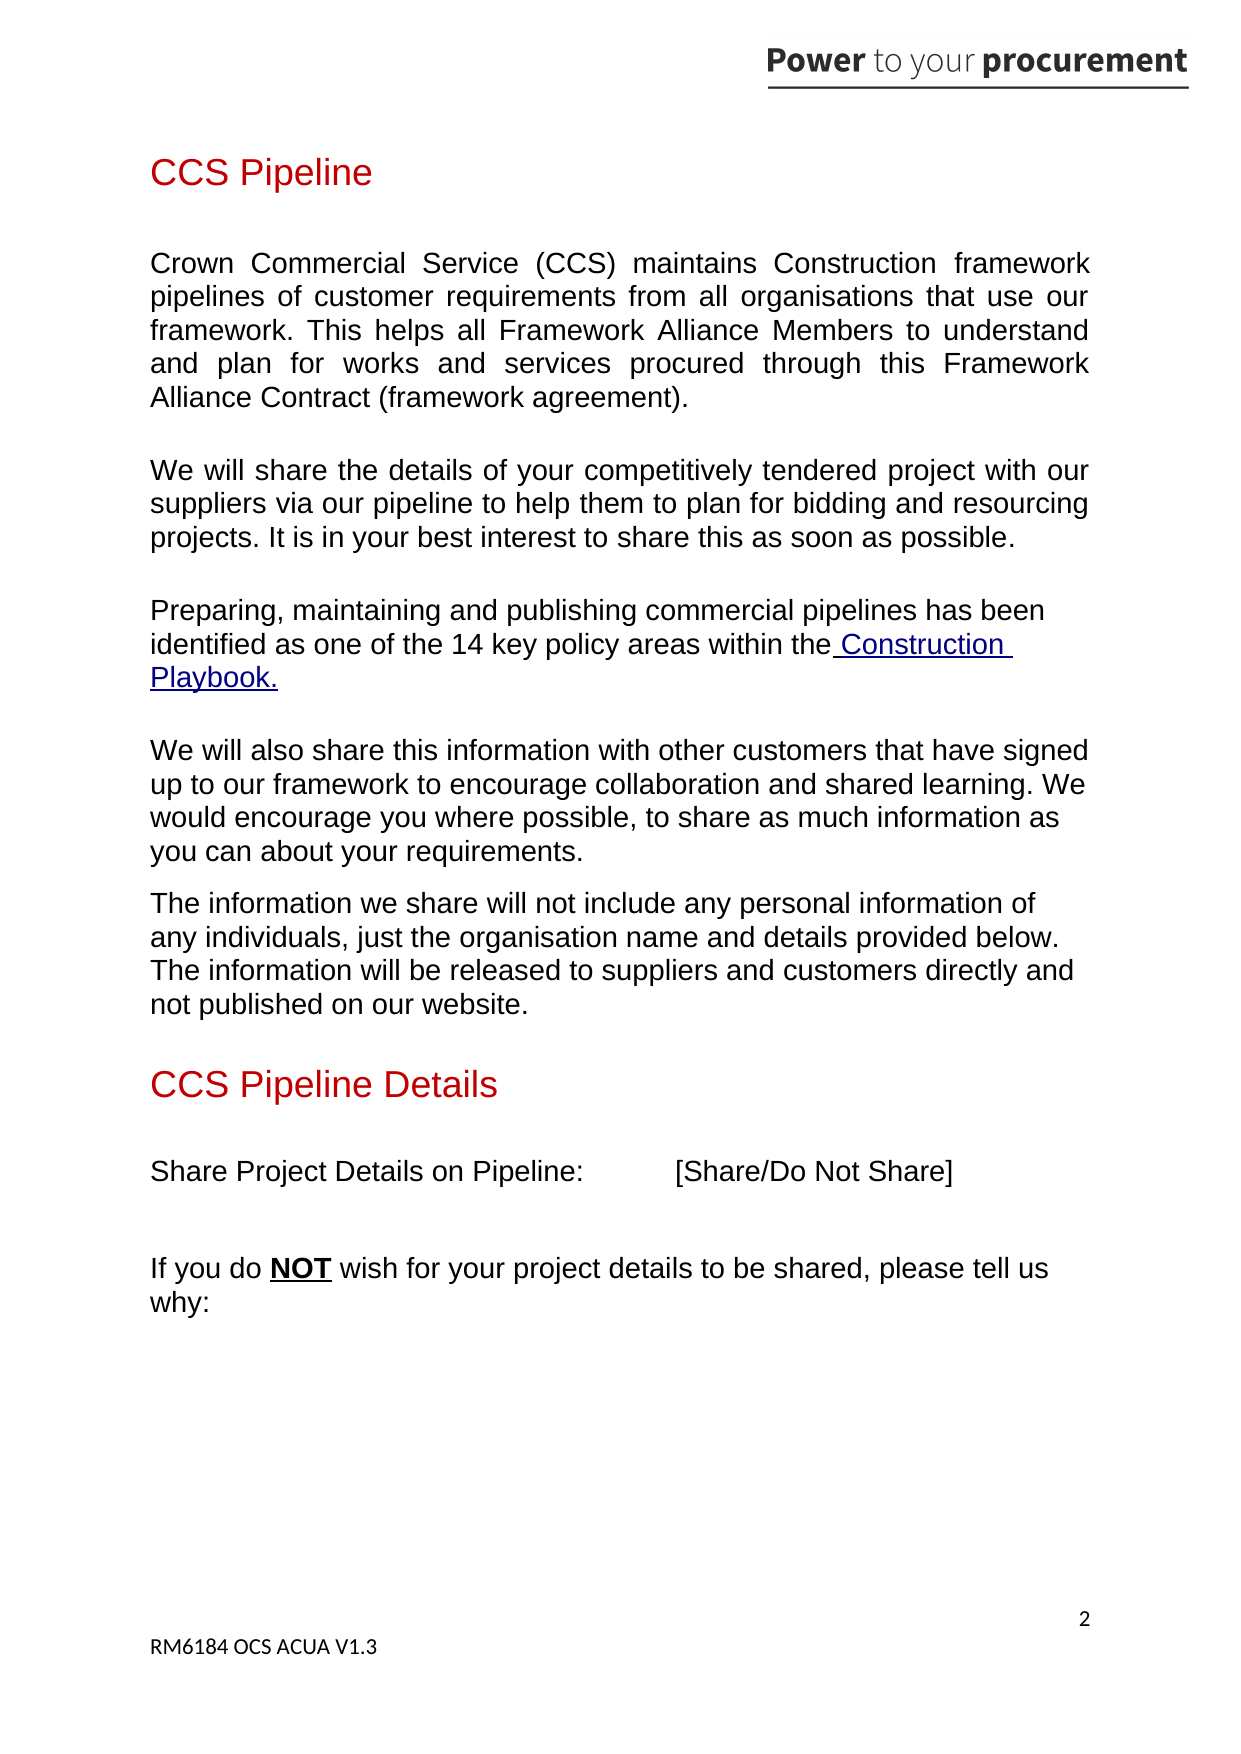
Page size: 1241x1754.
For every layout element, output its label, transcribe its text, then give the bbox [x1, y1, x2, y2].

text Preparing, maintaining and publishing commercial pipelines has been identified as one of the 14 key policy areas within the Construction Playbook. [150, 593, 1090, 694]
subtitle CCS Pipeline Details [150, 1062, 1090, 1105]
subtitle The information we share will not include any personal information of any individuals, just the organisation name and details provided below. The information will be released to suppliers and customers directly and not published on our website. [150, 886, 1090, 1020]
text CCS Pipeline [150, 150, 1090, 193]
text Crown Commercial Service (CCS) maintains Construction framework pipelines of customer requirements from all organisations that use our framework. This helps all Framework Alliance Members to understand and plan for works and services procured through this Framework Alliance Contract (framework agreement). [150, 246, 1090, 413]
text We will share the details of your competitively tendered project with our suppliers via our pipeline to help them to plan for bidding and resourcing projects. It is in your best interest to share this as soon as possible. [150, 453, 1090, 553]
text Share Project Details on Pipeline: [Share/Do Not Share] [150, 1154, 1090, 1188]
text If you do NOT wish for your project details to be shared, please tell us why: [150, 1251, 1090, 1318]
text We will also share this information with other customers that have signed up to our framework to encourage collaboration and shared learning. We would encourage you where possible, to share as much information as you can about your requirements. [150, 733, 1090, 867]
